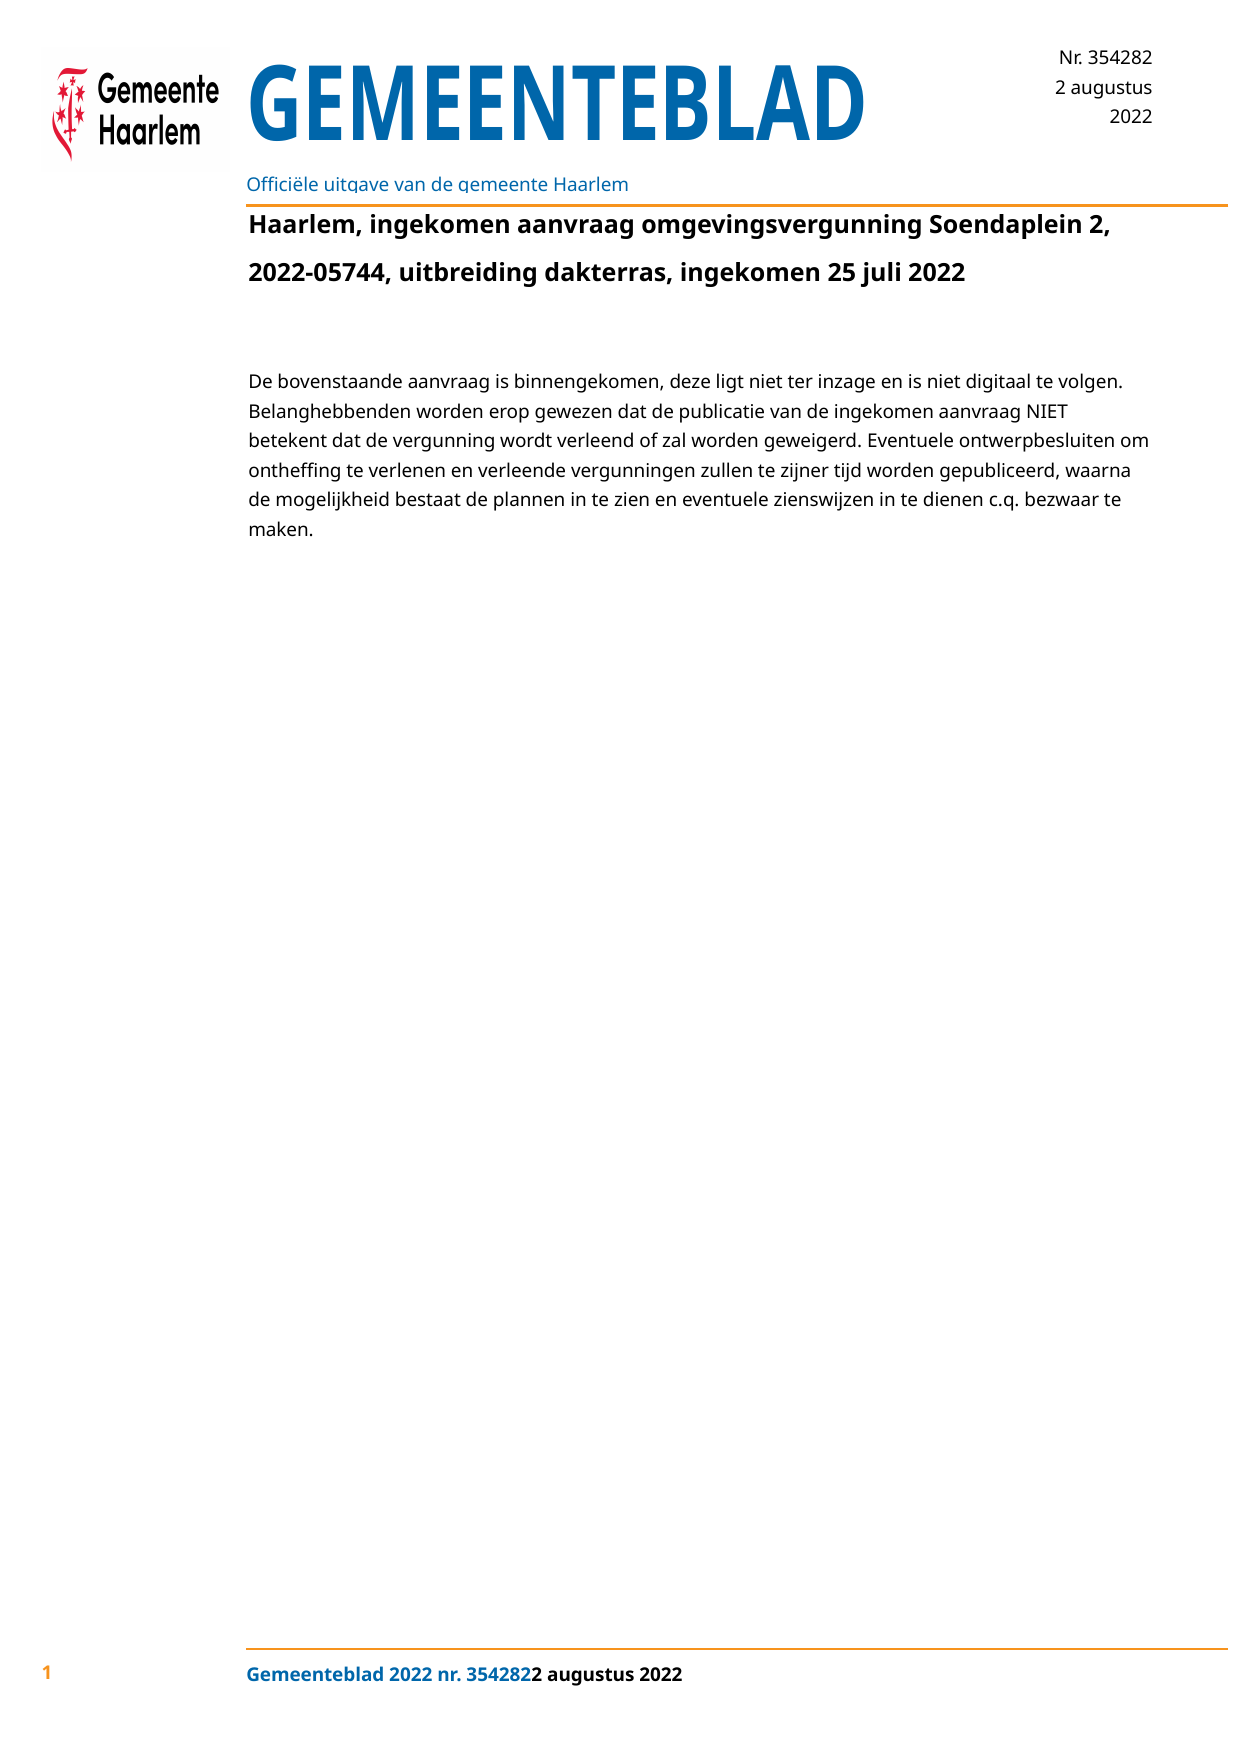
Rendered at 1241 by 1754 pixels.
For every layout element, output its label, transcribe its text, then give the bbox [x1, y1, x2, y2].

picture [41, 47, 231, 172]
text De bovenstaande aanvraag is binnengekomen, deze ligt niet ter inzage en is niet digitaal te volgen. Belanghebbenden worden erop gewezen dat de publicatie van de ingekomen aanvraag NIET betekent dat de vergunning wordt verleend of zal worden geweigerd. Eventuele ontwerpbesluiten om ontheffing te verlenen en verleende vergunningen zullen te zijner tijd worden gepubliceerd, waarna de mogelijkheid bestaat de plannen in te zien en eventuele zienswijzen in te dienen c.q. bezwaar te maken. [248, 368, 1152, 542]
text Haarlem, ingekomen aanvraag omgevingsvergunning Soendaplein 2, 2022-05744, uitbreiding dakterras, ingekomen 25 juli 2022 [248, 207, 1152, 288]
